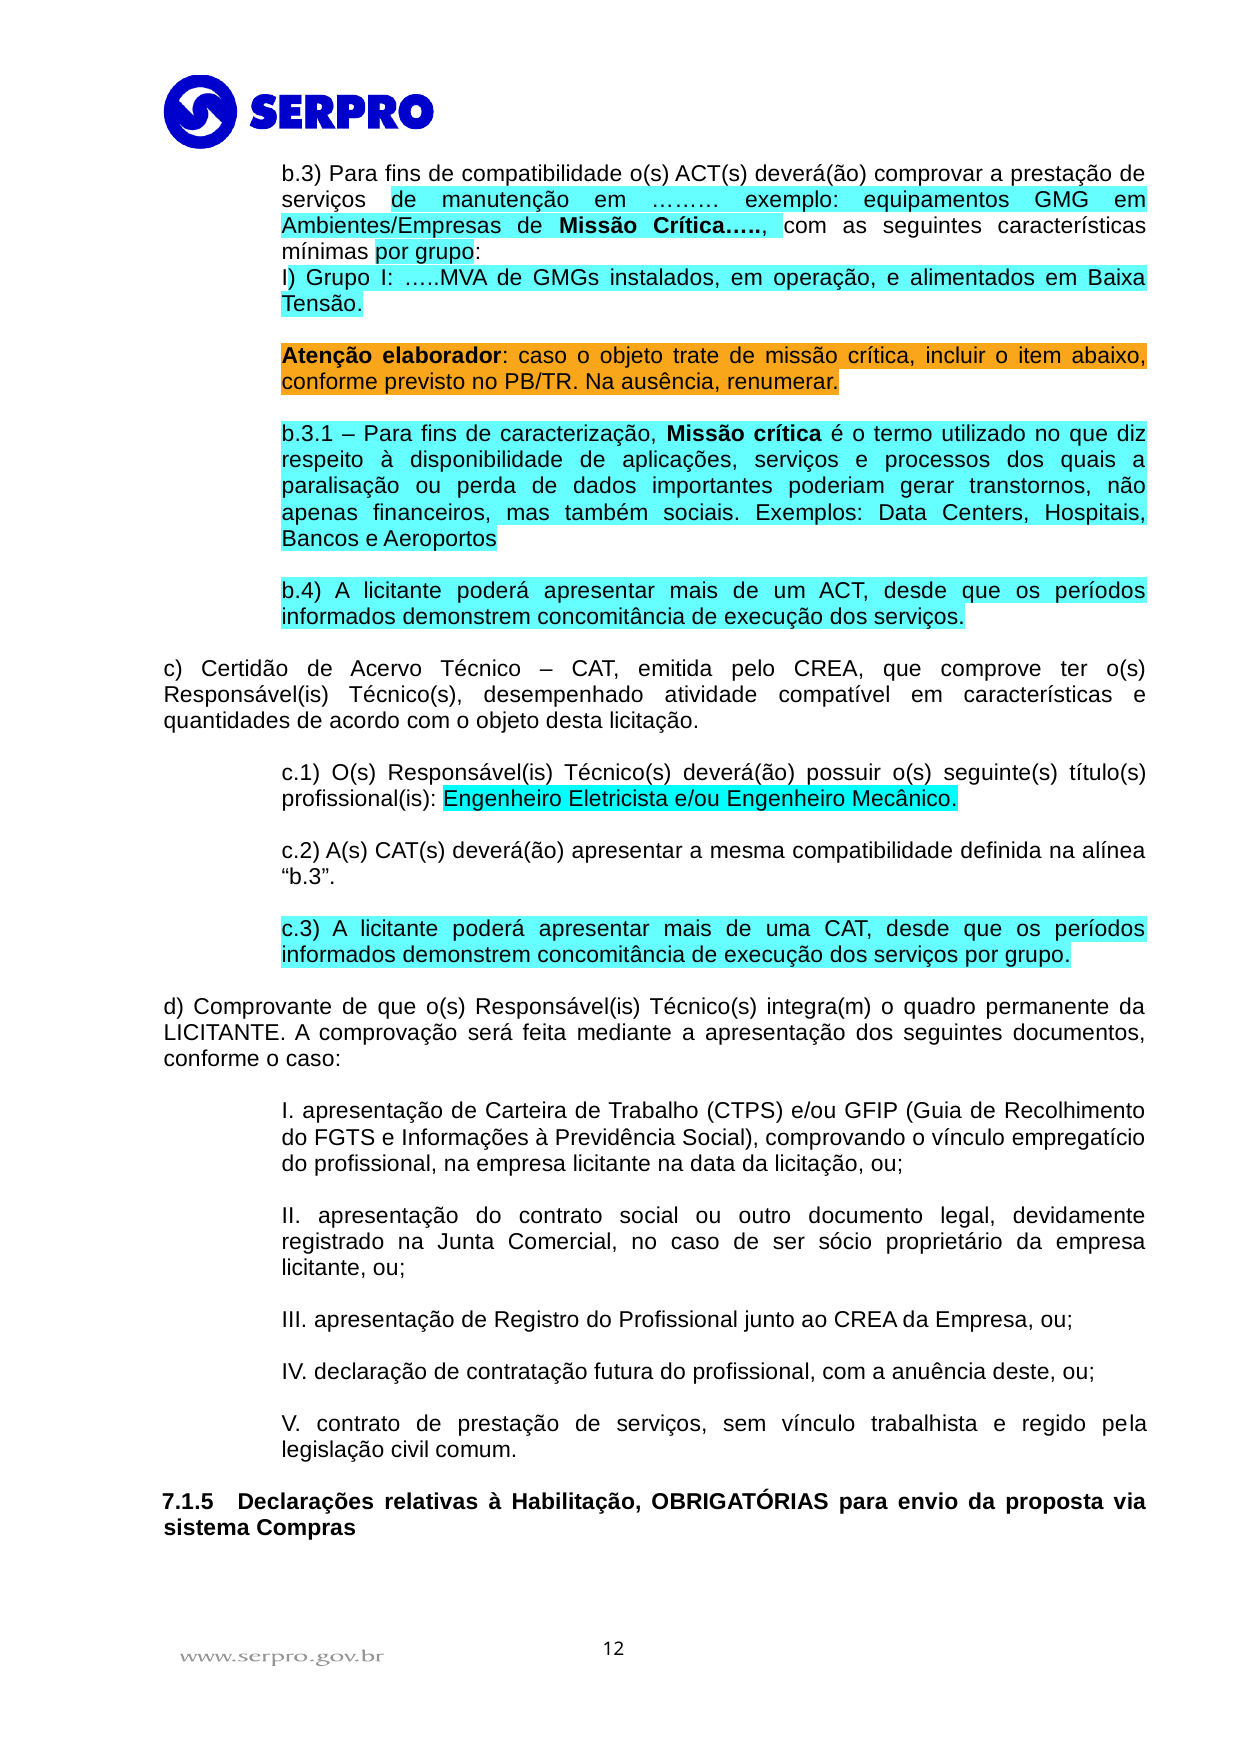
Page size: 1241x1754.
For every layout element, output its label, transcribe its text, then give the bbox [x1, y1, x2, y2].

text V. contrato de prestação de serviços, sem vínculo trabalhista e regido pela legislação civil comum. [281, 1410, 1147, 1462]
picture [163, 75, 434, 149]
text b.3.1 – Para fins de caracterização, Missão crítica é o termo utilizado no que diz respeito à disponibilidade de aplicações, serviços e processos dos quais a paralisação ou perda de dados importantes poderiam gerar transtornos, não apenas financeiros, mas também sociais. Exemplos: Data Centers, Hospitais, Bancos e Aeroportos [281, 421, 1147, 551]
text III. apresentação de Registro do Profissional junto ao CREA da Empresa, ou; [281, 1306, 1147, 1332]
text IV. declaração de contratação futura do profissional, com a anuência deste, ou; [281, 1358, 1147, 1384]
text b.3) Para fins de compatibilidade o(s) ACT(s) deverá(ão) comprovar a prestação de serviços de manutenção em ……… exemplo: equipamentos GMG em Ambientes/Empresas de Missão Crítica….., com as seguintes características mínimas por grupo: I) Grupo I: …..MVA de GMGs instalados, em operação, e alimentados em Baixa Tensão. [281, 160, 1147, 343]
text d) Comprovante de que o(s) Responsável(is) Técnico(s) integra(m) o quadro permanente da LICITANTE. A comprovação será feita mediante a apresentação dos seguintes documentos, conforme o caso: [163, 994, 1147, 1072]
text c.3) A licitante poderá apresentar mais de uma CAT, desde que os períodos informados demonstrem concomitância de execução dos serviços por grupo. [281, 916, 1147, 968]
text c.2) A(s) CAT(s) deverá(ão) apresentar a mesma compatibilidade definida na alínea “b.3”. [281, 863, 1147, 889]
text Atenção elaborador: caso o objeto trate de missão crítica, incluir o item abaixo, conforme previsto no PB/TR. Na ausência, renumerar. [281, 343, 1147, 395]
text c) Certidão de Acervo Técnico – CAT, emitida pelo CREA, que comprove ter o(s) Responsável(is) Técnico(s), desempenhado atividade compatível em características e quantidades de acordo com o objeto desta licitação. [163, 655, 1147, 733]
text 7.1.5 Declarações relativas à Habilitação, OBRIGATÓRIAS para envio da proposta via sistema Compras [162, 1488, 1147, 1541]
text II. apresentação do contrato social ou outro documento legal, devidamente registrado na Junta Comercial, no caso de ser sócio proprietário da empresa licitante, ou; [281, 1202, 1147, 1280]
text I. apresentação de Carteira de Trabalho (CTPS) e/ou GFIP (Guia de Recolhimento do FGTS e Informações à Previdência Social), comprovando o vínculo empregatício do profissional, na empresa licitante na data da licitação, ou; [281, 1098, 1147, 1176]
text b.4) A licitante poderá apresentar mais de um ACT, desde que os períodos informados demonstrem concomitância de execução dos serviços. [281, 577, 1147, 629]
text c.1) O(s) Responsável(is) Técnico(s) deverá(ão) possuir o(s) seguinte(s) título(s) profissional(is): Engenheiro Eletricista e/ou Engenheiro Mecânico. [443, 785, 1147, 811]
